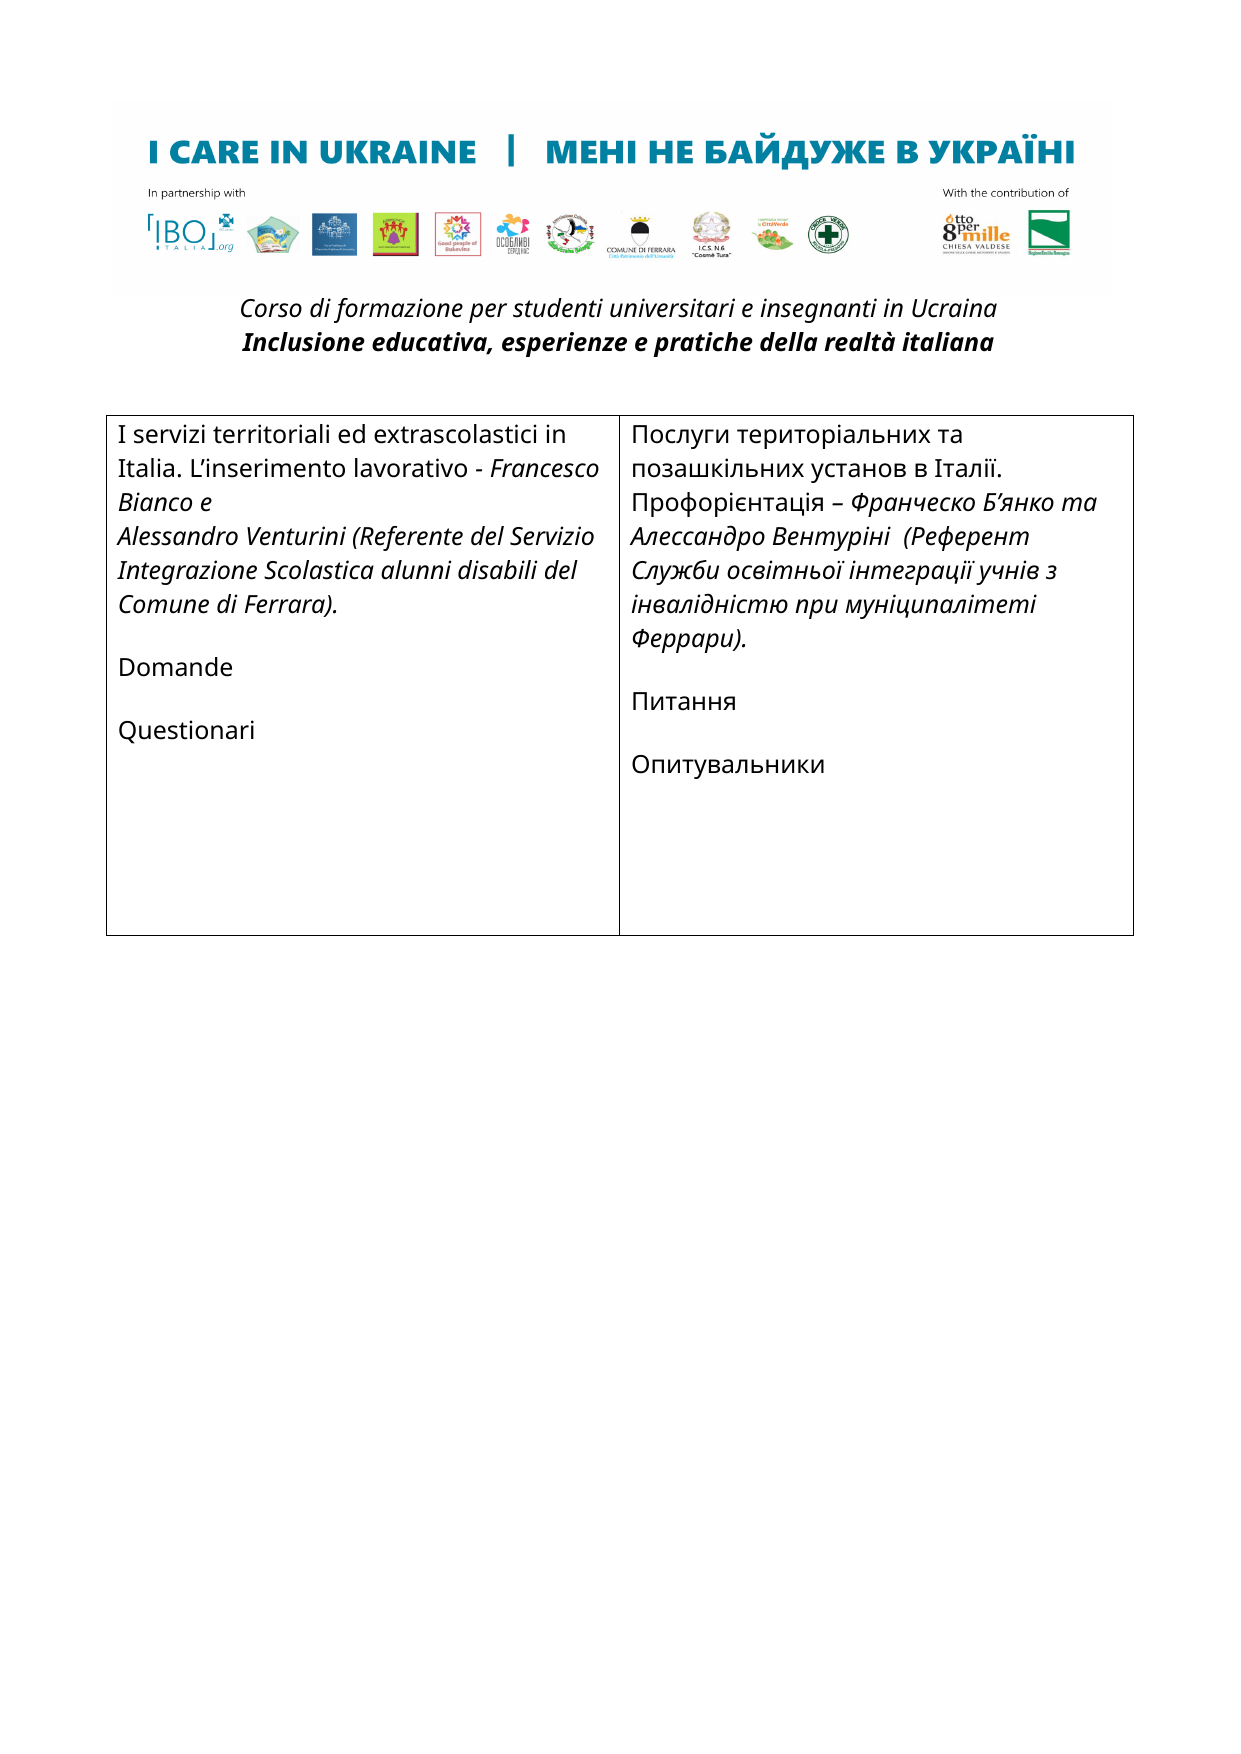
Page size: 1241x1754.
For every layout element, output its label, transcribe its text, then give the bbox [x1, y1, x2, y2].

table_header I servizi territoriali ed extrascolastici in Italia. L’inserimento lavorativo - Francesco Bianco e Alessandro Venturini (Referente del Servizio Integrazione Scolastica alunni disabili del Comune di Ferrara). Domande Questionari [107, 416, 619, 935]
table_header Послуги територіальних та позашкільних установ в Італії. Профорієнтація – Франческо Б’янко та Алессандро Вентуріні (Референт Служби освітньої інтеграції учнів з інвалідністю при муніципалітеті Феррари). Питання Опитувальники [620, 416, 1133, 935]
